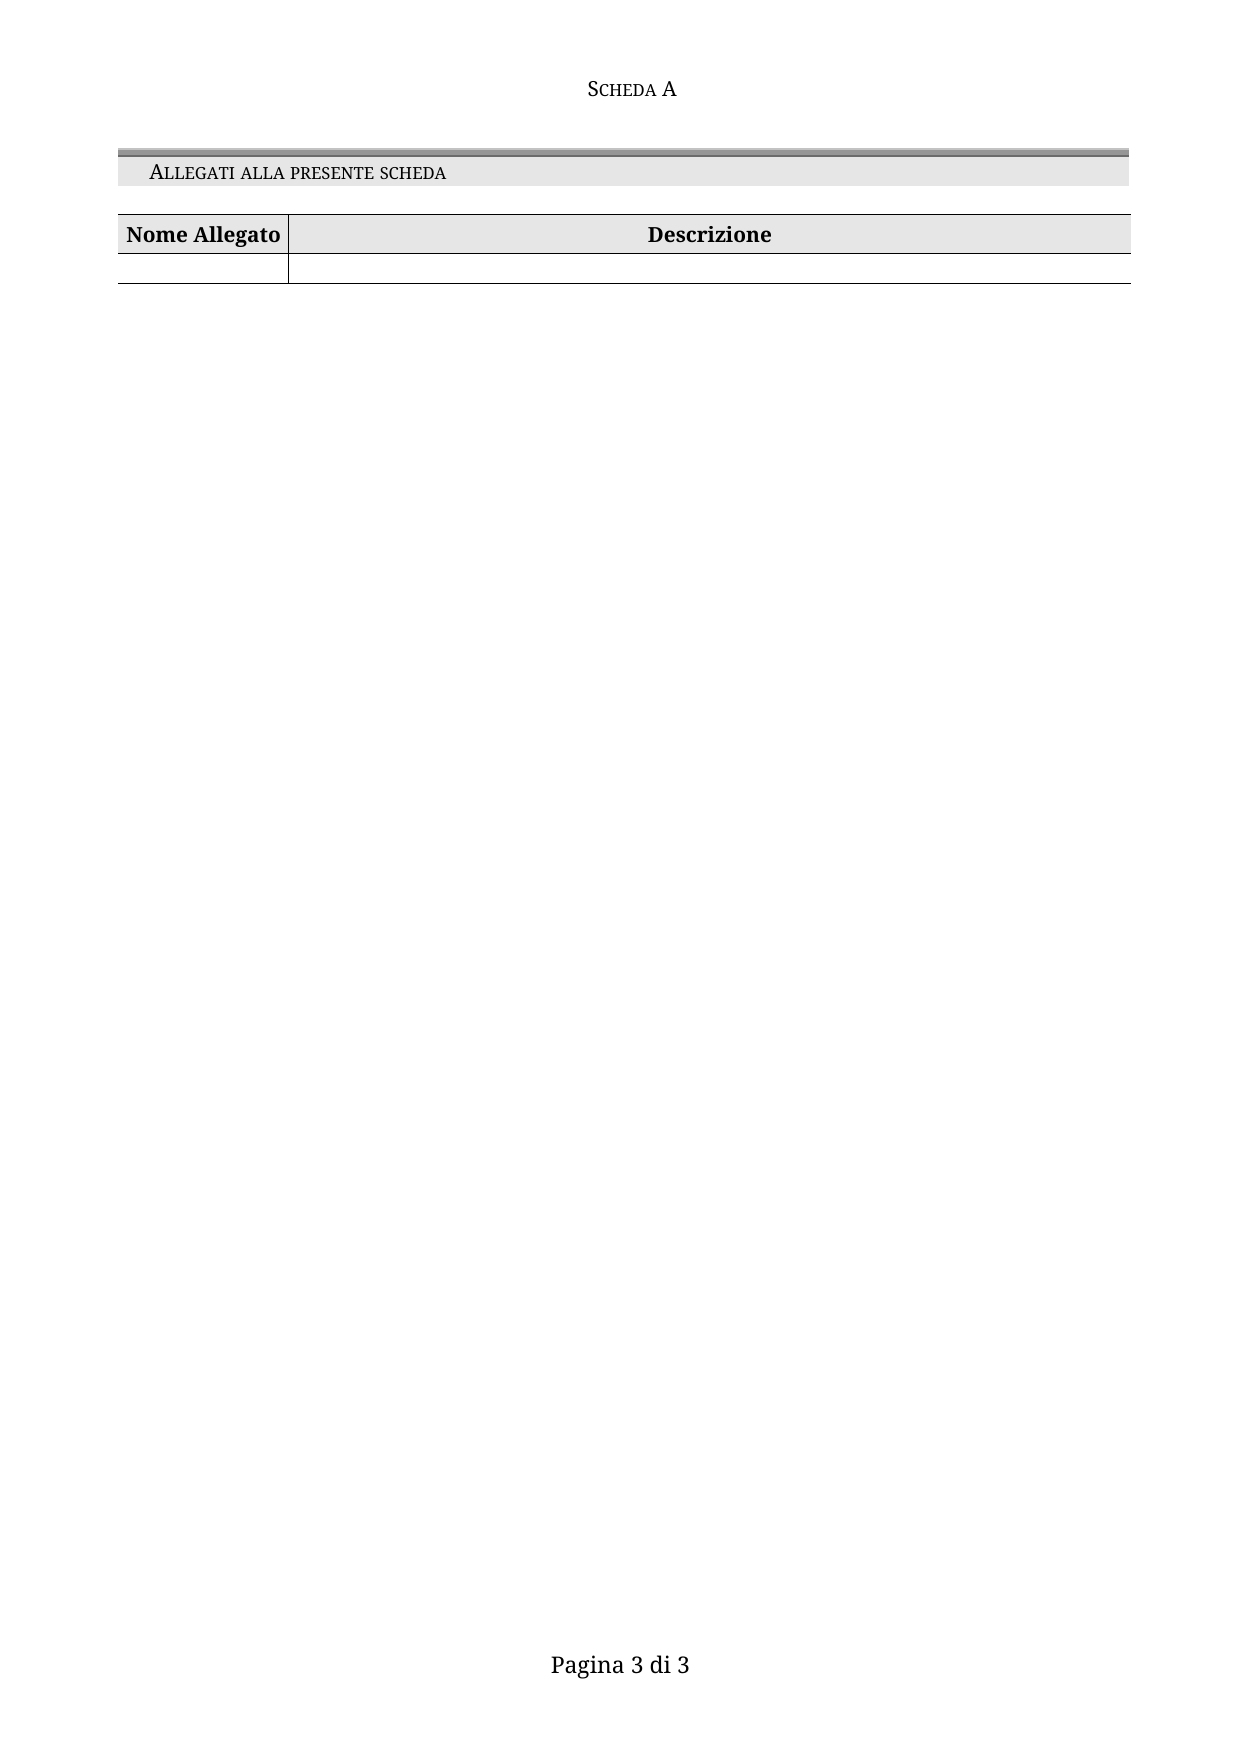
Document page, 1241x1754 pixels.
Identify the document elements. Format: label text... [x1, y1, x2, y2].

table_header Descrizione [289, 215, 1131, 253]
table_cell [289, 254, 1131, 283]
table_cell [118, 254, 288, 283]
table_header Nome Allegato [118, 215, 288, 253]
table_header Allegati alla presente scheda [118, 157, 1129, 186]
